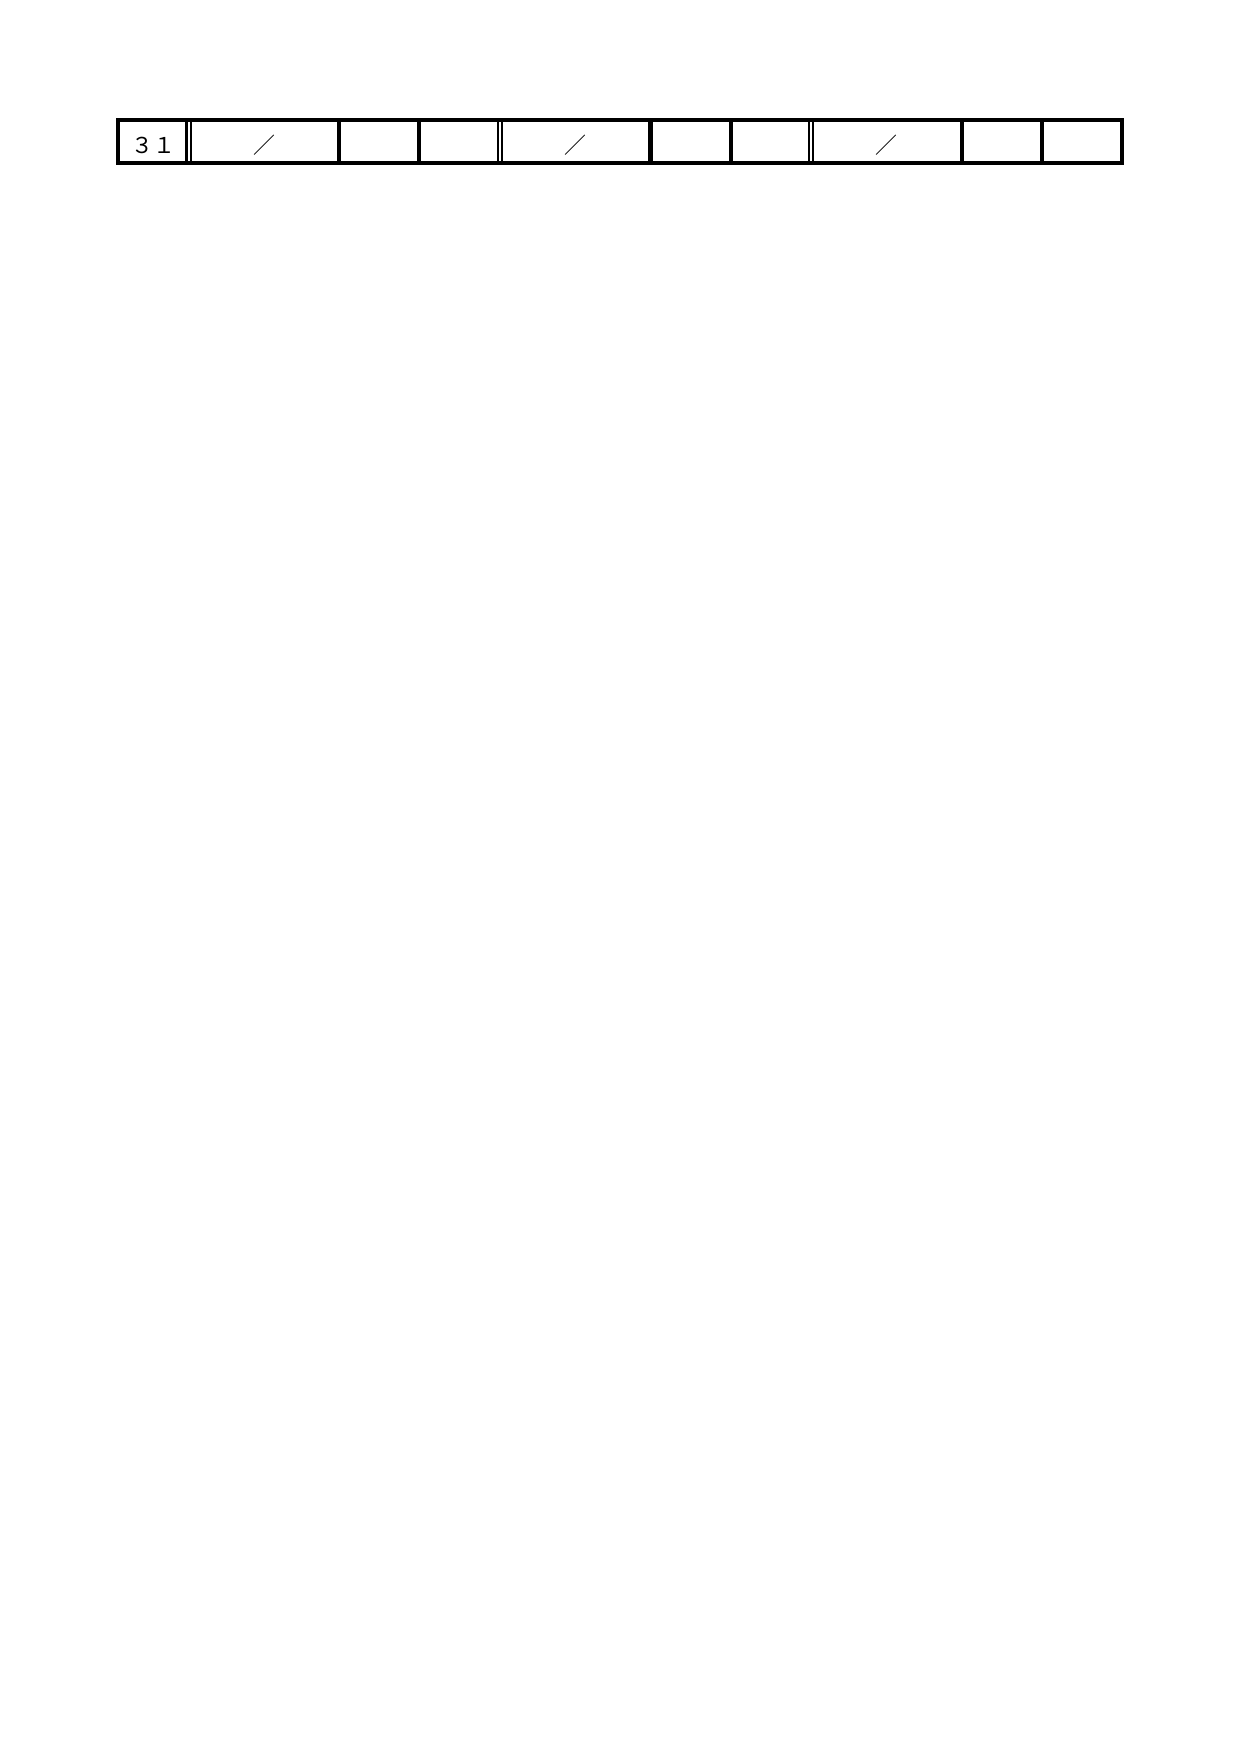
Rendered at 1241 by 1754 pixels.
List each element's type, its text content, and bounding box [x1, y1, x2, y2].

table_cell ３１日 [120, 122, 185, 161]
table_cell [421, 122, 497, 161]
table_cell [733, 122, 808, 161]
table_cell ／ [503, 122, 648, 161]
table_cell [964, 122, 1040, 161]
table_cell ／ [814, 122, 960, 161]
table_cell [1044, 122, 1120, 161]
table_cell ／ [192, 122, 337, 161]
table_cell [653, 122, 729, 161]
table_cell [341, 122, 417, 161]
